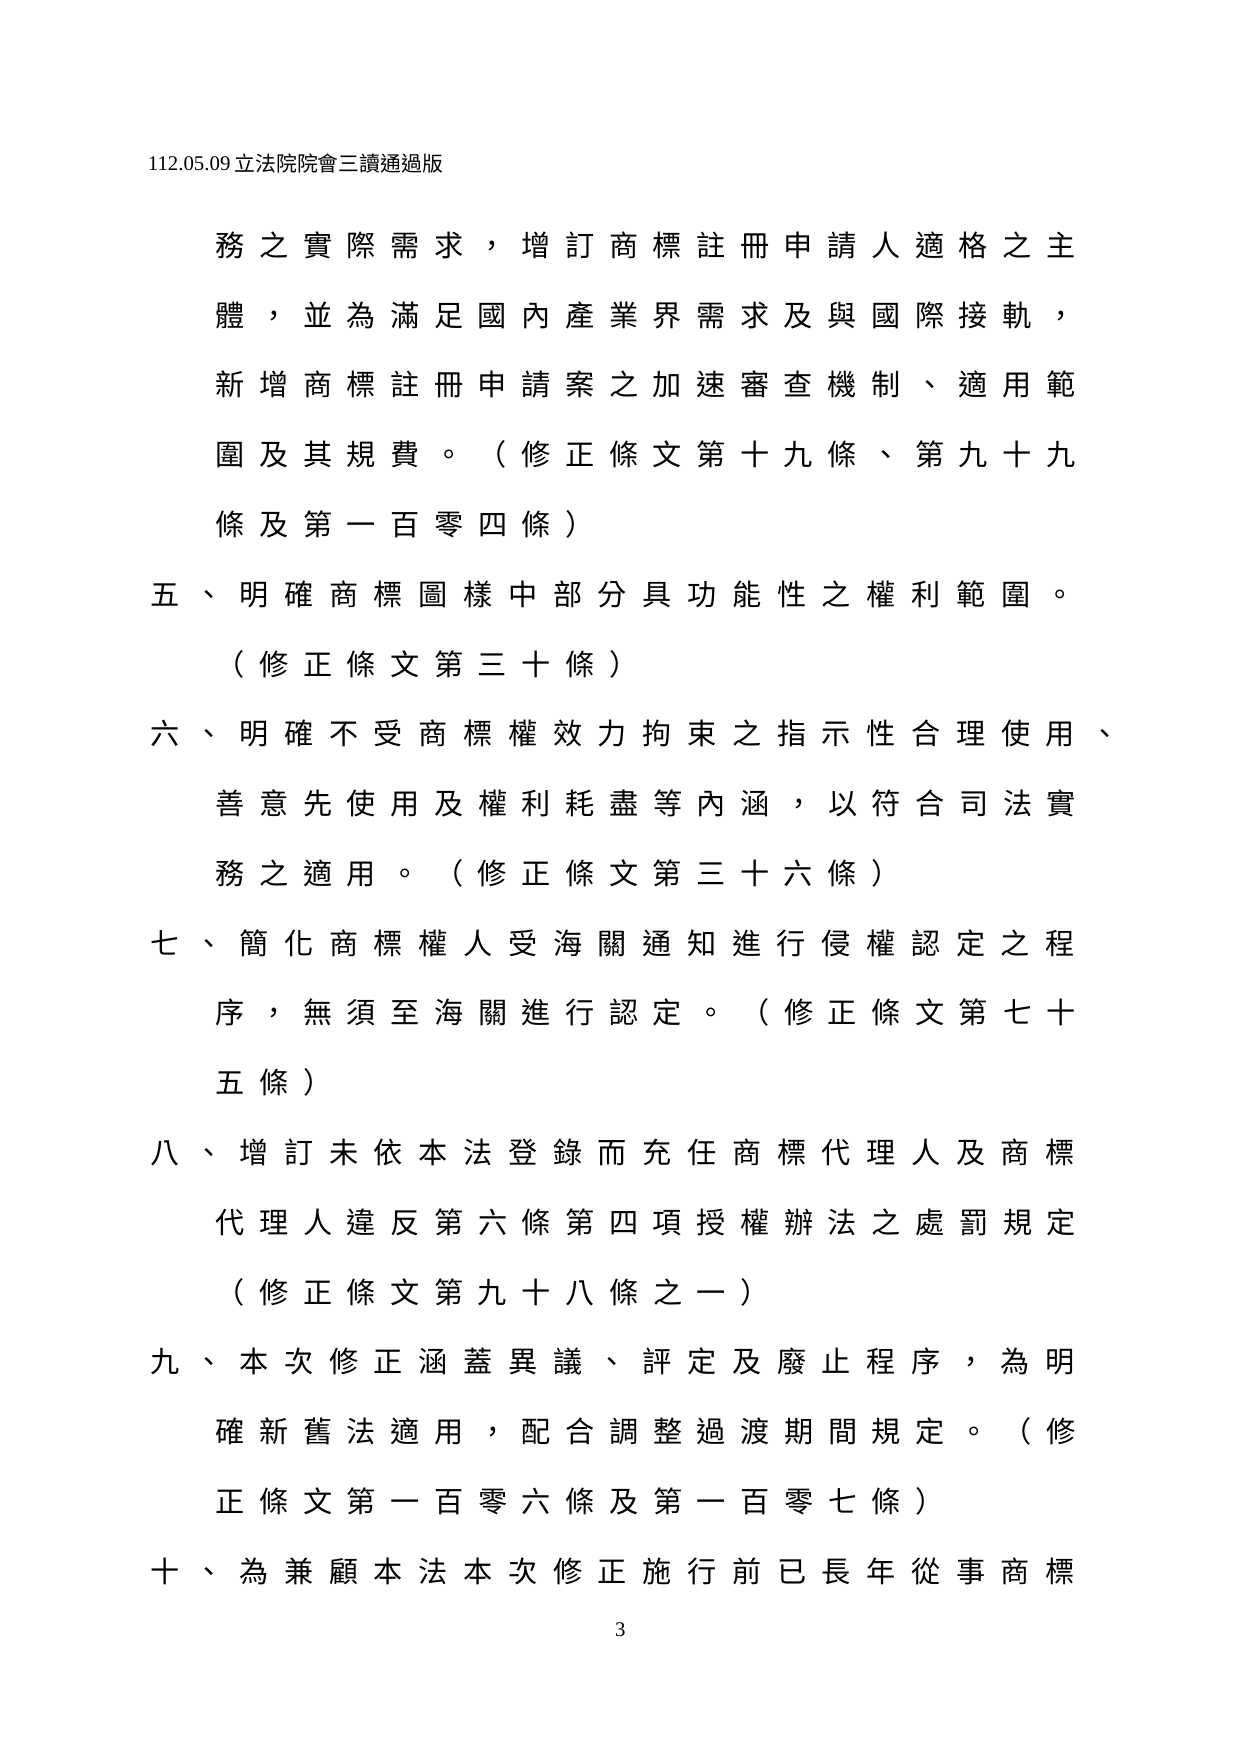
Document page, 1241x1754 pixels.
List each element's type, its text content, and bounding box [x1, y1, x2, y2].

text 十、為兼顧本法本次修正施行前已長年從事商標 [150, 1534, 1090, 1604]
text 七、簡化商標權人受海關通知進行侵權認定之程序，無須至海關進行認定。（修正條文第七十五條） [150, 906, 1090, 1116]
text 六、明確不受商標權效力拘束之指示性合理使用、善意先使用及權利耗盡等內涵，以符合司法實務之適用。（修正條文第三十六條） [150, 697, 1090, 906]
text 八、增訂未依本法登錄而充任商標代理人及商標代理人違反第六條第四項授權辦法之處罰規定。（修正條文第九十八條之一） [150, 1116, 1090, 1325]
text 務之實際需求，增訂商標註冊申請人適格之主體，並為滿足國內產業界需求及與國際接軌，新增商標註冊申請案之加速審查機制、適用範圍及其規費。（修正條文第十九條、第九十九條及第一百零四條） [150, 208, 1090, 557]
text 九、本次修正涵蓋異議、評定及廢止程序，為明確新舊法適用，配合調整過渡期間規定。（修正條文第一百零六條及第一百零七條） [150, 1325, 1090, 1534]
text 五、明確商標圖樣中部分具功能性之權利範圍。（修正條文第三十條） [150, 557, 1090, 697]
